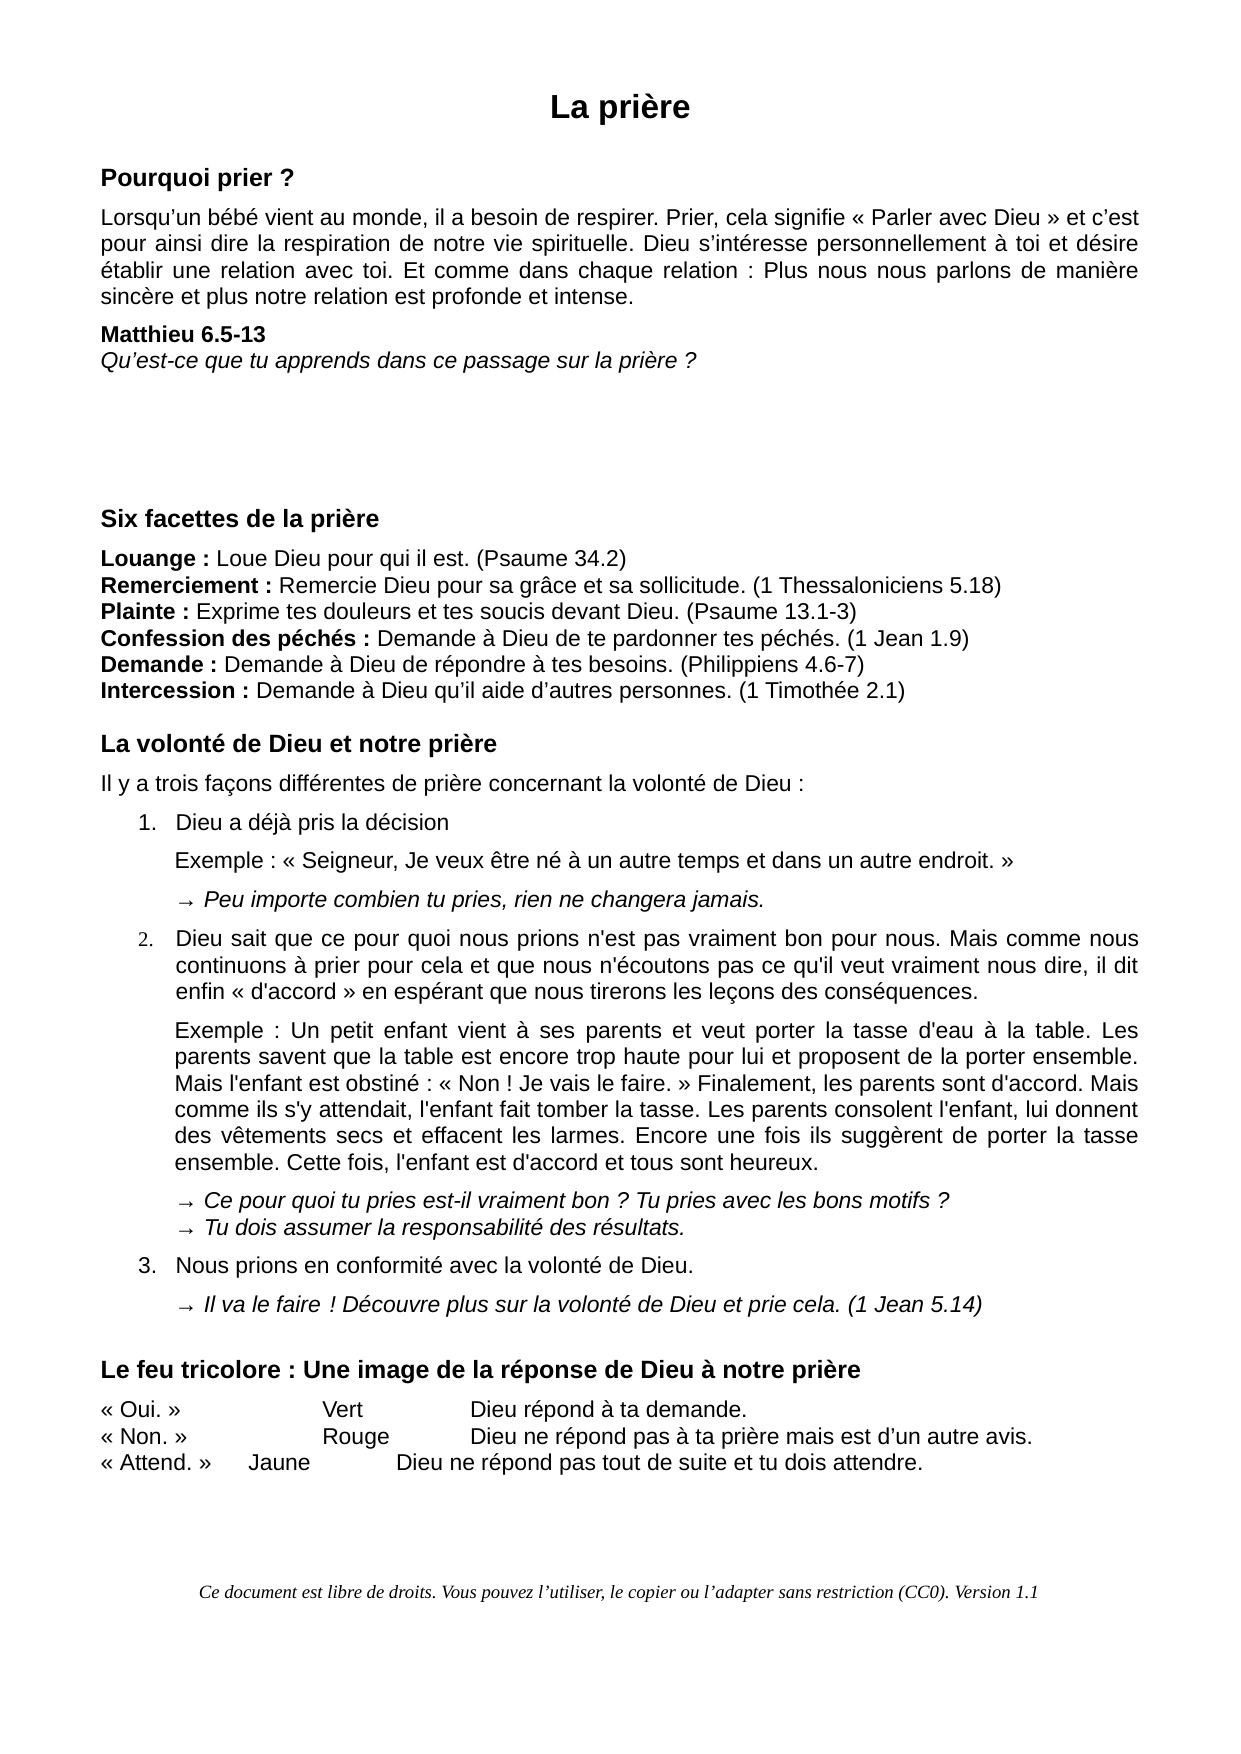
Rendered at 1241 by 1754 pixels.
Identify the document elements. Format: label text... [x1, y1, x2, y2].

text « Attend. » Jaune Dieu ne répond pas tout de suite et tu dois attendre. [100, 1449, 1140, 1476]
subtitle Six facettes de la prière [100, 504, 1140, 533]
text → Il va le faire ! Découvre plus sur la volonté de Dieu et prie cela. (1 Jean 5.14) [100, 1291, 1140, 1318]
subtitle La prière [100, 87, 1140, 125]
subtitle Le feu tricolore : Une image de la réponse de Dieu à notre prière [100, 1355, 1140, 1384]
list Dieu a déjà pris la décision [138, 809, 1140, 835]
text → Ce pour quoi tu pries est-il vraiment bon ? Tu pries avec les bons motifs ? [100, 1187, 1140, 1214]
list Dieu sait que ce pour quoi nous prions n'est pas vraiment bon pour nous. Mais comme nous continuons à prier pour cela et que nous n'écoutons pas ce qu'il veut vraiment nous dire, il dit enfin « d'accord » en espérant que nous tirerons les leçons des conséquences. [138, 925, 1140, 1004]
text Intercession : Demande à Dieu qu’il aide d’autres personnes. (1 Timothée 2.1) [100, 677, 1140, 703]
text Exemple : Un petit enfant vient à ses parents et veut porter la tasse d'eau à la table. Les parents savent que la table est encore trop haute pour lui et proposent de la porter ensemble. Mais l'enfant est obstiné : « Non ! Je vais le faire. » Finalement, les parents sont d'accord. Mais comme ils s'y attendait, l'enfant fait tomber la tasse. Les parents consolent l'enfant, lui donnent des vêtements secs et effacent les larmes. Encore une fois ils suggèrent de porter la tasse ensemble. Cette fois, l'enfant est d'accord et tous sont heureux. [174, 1017, 1140, 1175]
text Confession des péchés : Demande à Dieu de te pardonner tes péchés. (1 Jean 1.9) [100, 624, 1140, 651]
text Matthieu 6.5-13 [100, 321, 1140, 347]
text « Non. » Rouge Dieu ne répond pas à ta prière mais est d’un autre avis. [100, 1423, 1140, 1449]
text → Peu importe combien tu pries, rien ne changera jamais. [100, 886, 1140, 913]
list Nous prions en conformité avec la volonté de Dieu. [138, 1252, 1140, 1279]
text → Tu dois assumer la responsabilité des résultats. [100, 1214, 1140, 1240]
text Qu’est-ce que tu apprends dans ce passage sur la prière ? [100, 347, 1140, 374]
text Lorsqu’un bébé vient au monde, il a besoin de respirer. Prier, cela signifie « Parler avec Dieu » et c’est pour ainsi dire la respiration de notre vie spirituelle. Dieu s’intéresse personnellement à toi et désire établir une relation avec toi. Et comme dans chaque relation : Plus nous nous parlons de manière sincère et plus notre relation est profonde et intense. [100, 204, 1140, 309]
text Remerciement : Remercie Dieu pour sa grâce et sa sollicitude. (1 Thessaloniciens 5.18) [100, 572, 1140, 598]
text Exemple : « Seigneur, Je veux être né à un autre temps et dans un autre endroit. » [100, 847, 1140, 874]
subtitle La volonté de Dieu et notre prière [100, 728, 1140, 757]
text Louange : Loue Dieu pour qui il est. (Psaume 34.2) [100, 545, 1140, 572]
text Plainte : Exprime tes douleurs et tes soucis devant Dieu. (Psaume 13.1-3) [100, 598, 1140, 624]
text Il y a trois façons différentes de prière concernant la volonté de Dieu : [100, 770, 1140, 796]
text « Oui. » Vert Dieu répond à ta demande. [100, 1396, 1140, 1423]
text Demande : Demande à Dieu de répondre à tes besoins. (Philippiens 4.6-7) [100, 651, 1140, 677]
subtitle Pourquoi prier ? [100, 163, 1140, 191]
